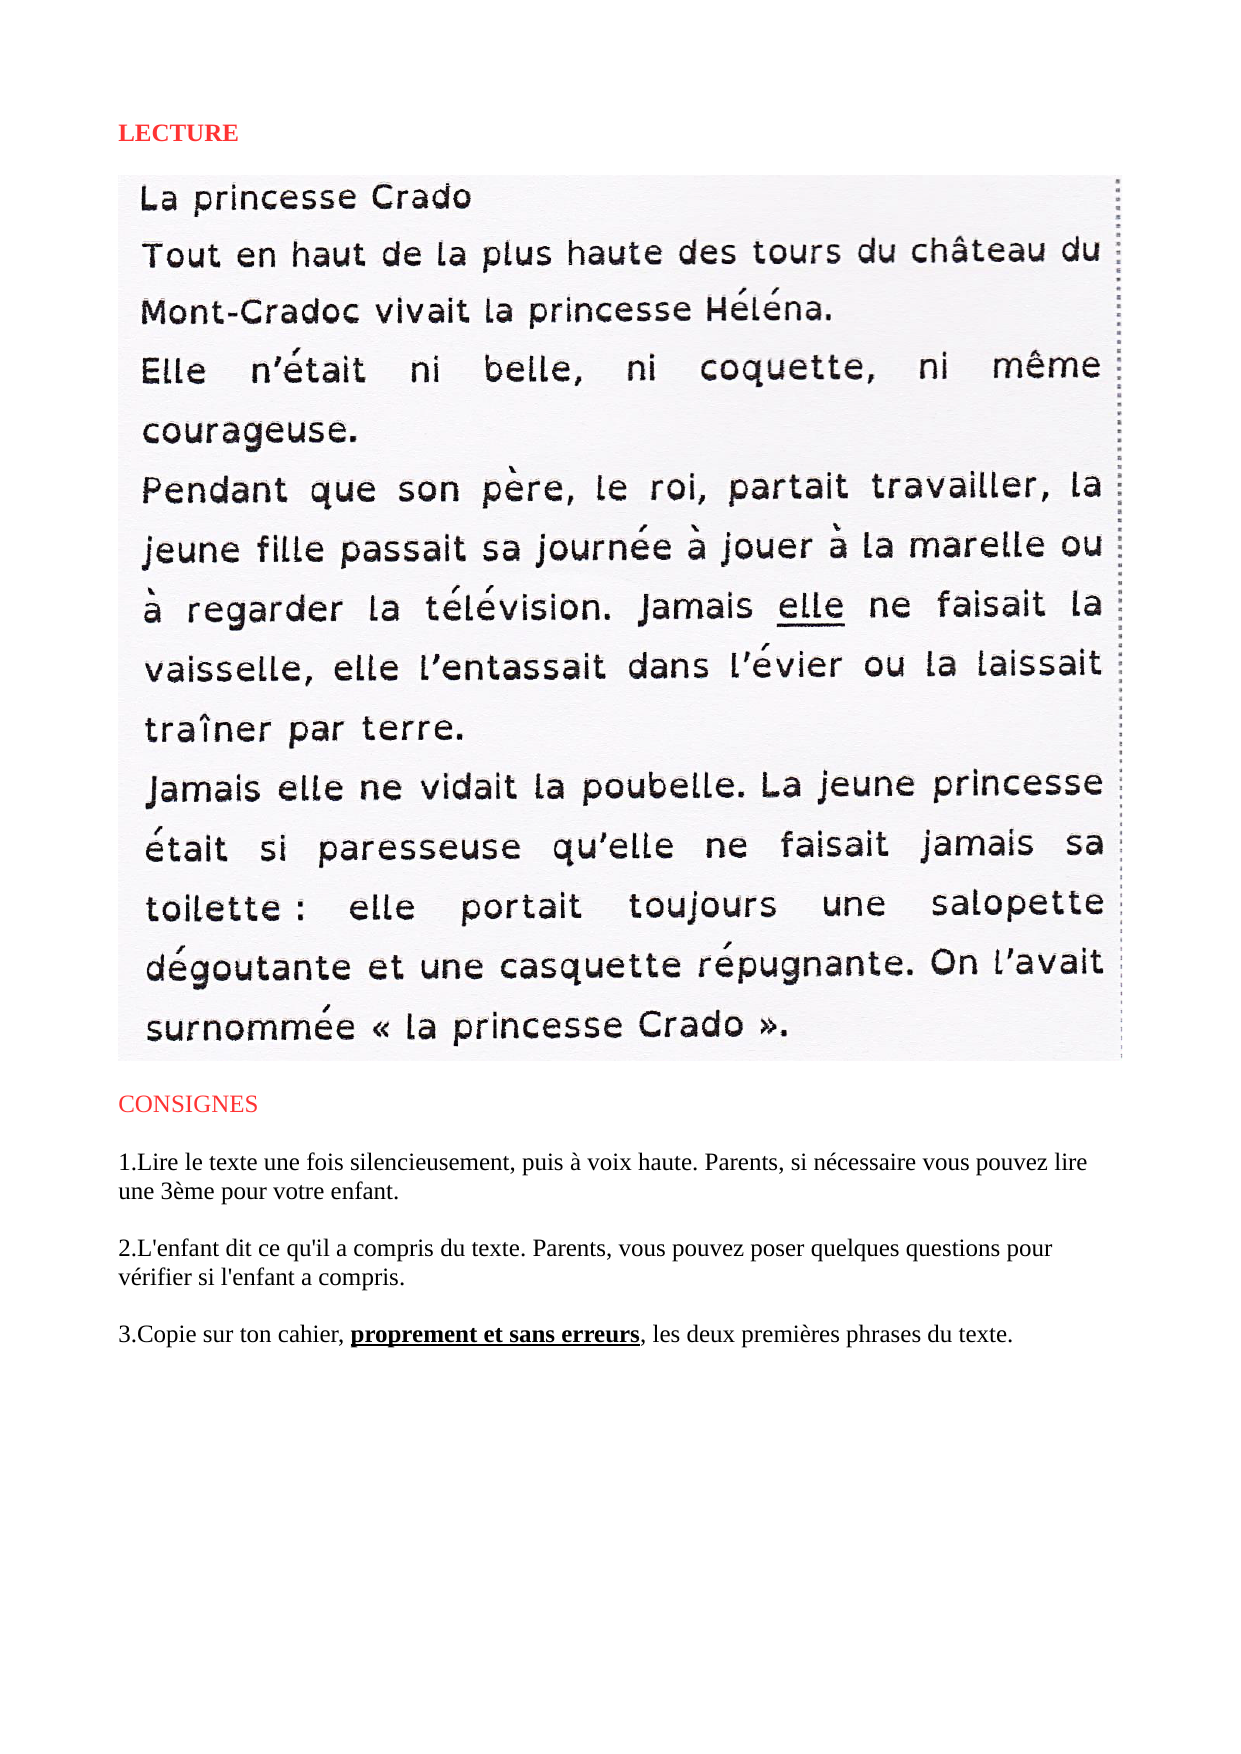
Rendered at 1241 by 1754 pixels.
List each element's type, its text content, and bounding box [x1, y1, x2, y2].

text CONSIGNES [118, 1089, 1122, 1118]
text 3.Copie sur ton cahier, proprement et sans erreurs, les deux premières phrases du texte. [118, 1319, 1122, 1348]
text 1.Lire le texte une fois silencieusement, puis à voix haute. Parents, si nécessaire vous pouvez lire une 3ème pour votre enfant. [118, 1147, 1122, 1204]
text LECTURE [118, 118, 1122, 147]
text 2.L'enfant dit ce qu'il a compris du texte. Parents, vous pouvez poser quelques questions pour vérifier si l'enfant a compris. [118, 1233, 1122, 1291]
